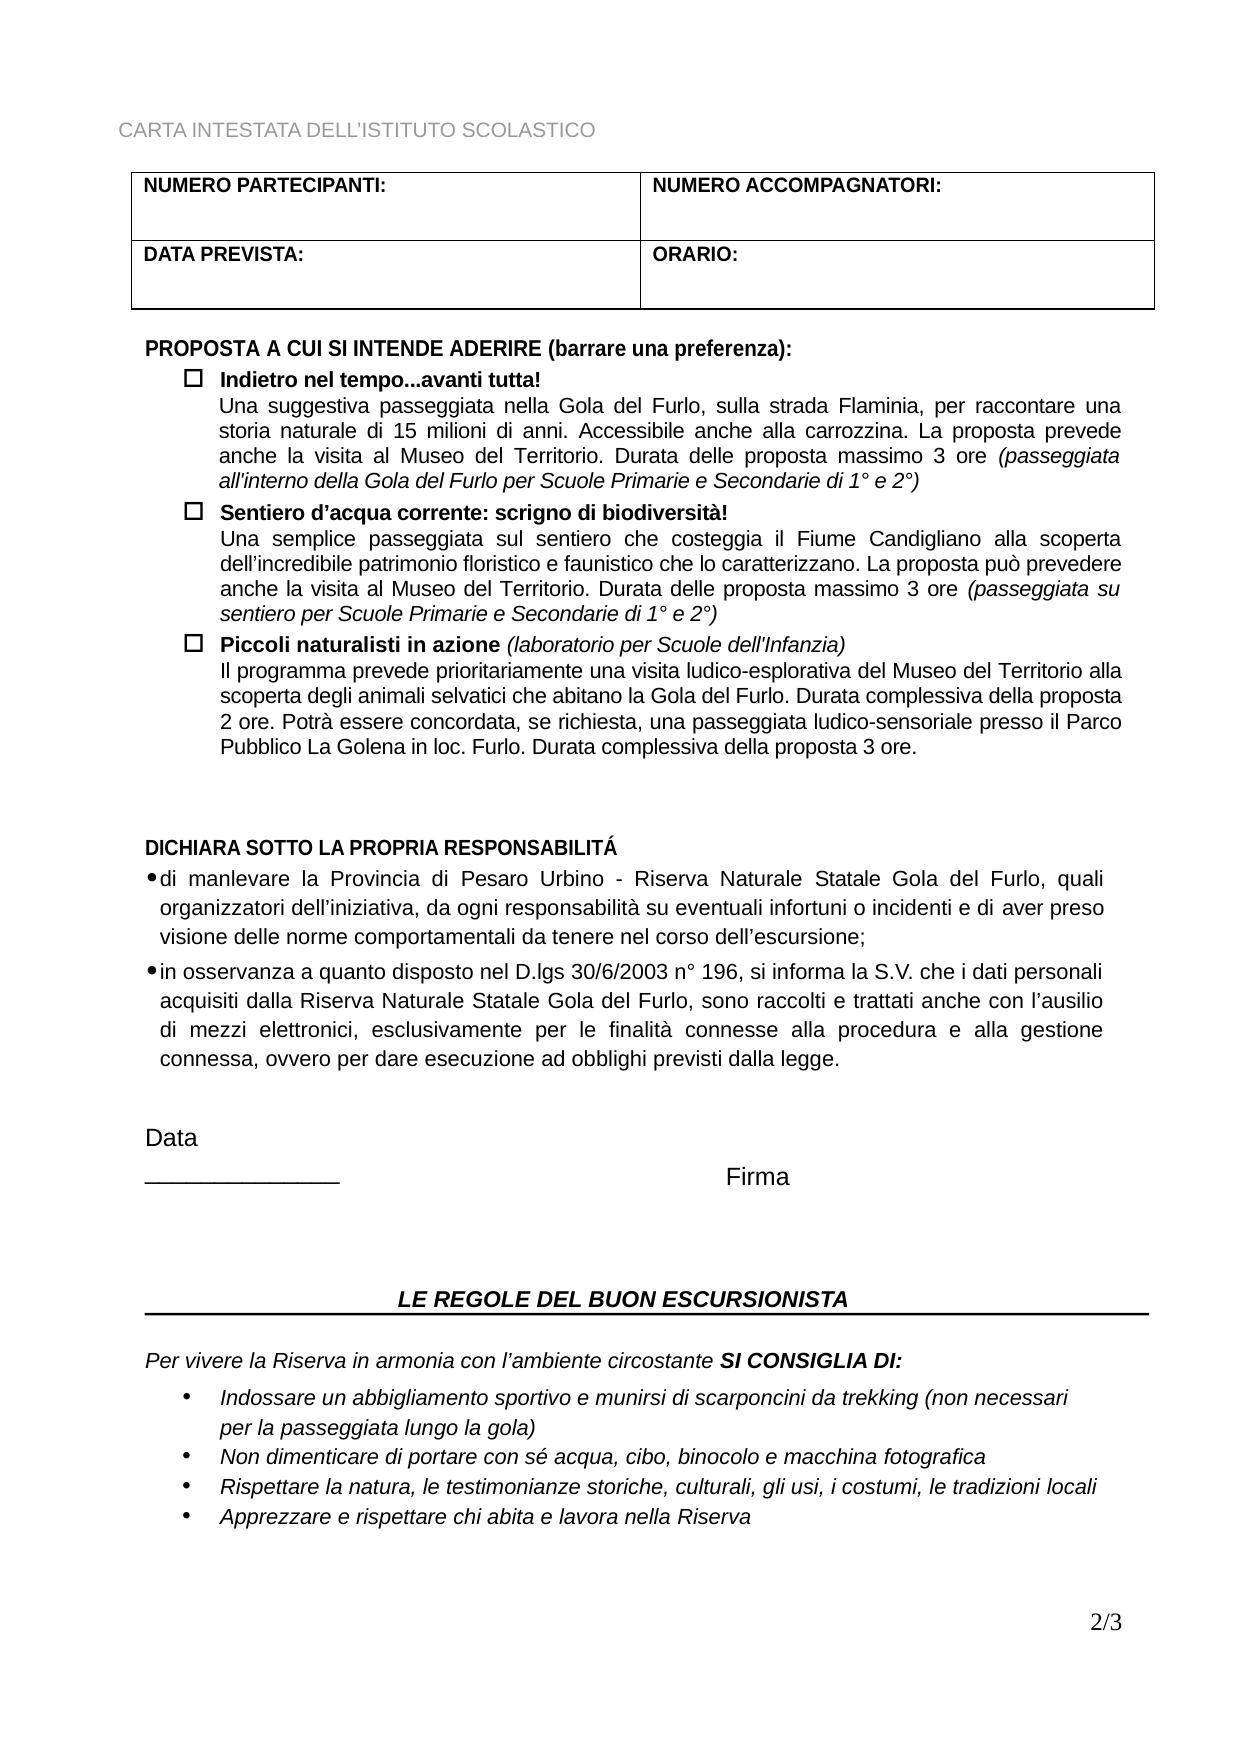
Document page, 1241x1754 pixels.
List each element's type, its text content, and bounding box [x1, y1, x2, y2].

list Piccoli naturalisti in azione (laboratorio per Scuole dell'Infanzia) [182, 632, 1122, 658]
list Sentiero d’acqua corrente: scrigno di biodiversità! [182, 499, 1122, 526]
text DICHIARA SOTTO LA PROPRIA RESPONSABILITÁ [145, 835, 1122, 860]
text Data ______________ [145, 1123, 383, 1184]
list Rispettare la natura, le testimonianze storiche, culturali, gli usi, i costumi, le tradizioni locali [182, 1474, 1122, 1500]
list Indietro nel tempo...avanti tutta! [182, 367, 1122, 393]
table_cell NUMERO PARTECIPANTI: [132, 173, 640, 240]
text Firma [726, 1162, 1122, 1190]
list Apprezzare e rispettare chi abita e lavora nella Riserva [182, 1504, 1122, 1530]
list Non dimenticare di portare con sé acqua, cibo, binocolo e macchina fotograﬁca [182, 1443, 1122, 1470]
text PROPOSTA A CUI SI INTENDE ADERIRE (barrare una preferenza): [145, 334, 1122, 361]
list di manlevare la Provincia di Pesaro Urbino - Riserva Naturale Statale Gola del Furlo, quali organizzatori dell’iniziativa, da ogni responsabilità su eventuali infortuni o incidenti e di aver preso visione delle norme comportamentali da tenere nel corso dell’escursione; [148, 866, 1104, 949]
text Una semplice passeggiata sul sentiero che costeggia il Fiume Candigliano alla scoperta dell’incredibile patrimonio floristico e faunistico che lo caratterizzano. La proposta può prevedere anche la visita al Museo del Territorio. Durata delle proposta massimo 3 ore (passeggiata su sentiero per Scuole Primarie e Secondarie di 1° e 2°) [220, 526, 1122, 626]
text Per vivere la Riserva in armonia con l’ambiente circostante SI CONSIGLIA DI: [145, 1348, 1122, 1373]
list in osservanza a quanto disposto nel D.lgs 30/6/2003 n° 196, si informa la S.V. che i dati personali acquisiti dalla Riserva Naturale Statale Gola del Furlo, sono raccolti e trattati anche con l’ausilio di mezzi elettronici, esclusivamente per le ﬁnalità connesse alla procedura e alla gestione connessa, ovvero per dare esecuzione ad obblighi previsti dalla legge. [148, 958, 1104, 1071]
table_cell DATA PREVISTA: [132, 241, 640, 308]
text Una suggestiva passeggiata nella Gola del Furlo, sulla strada Flaminia, per raccontare una storia naturale di 15 milioni di anni. Accessibile anche alla carrozzina. La proposta prevede anche la visita al Museo del Territorio. Durata delle proposta massimo 3 ore (passeggiata all'interno della Gola del Furlo per Scuole Primarie e Secondarie di 1° e 2°) [218, 393, 1122, 494]
text LE REGOLE DEL BUON ESCURSIONISTA [201, 1286, 1047, 1312]
table_cell ORARIO: [641, 241, 1154, 308]
list Indossare un abbigliamento sportivo e munirsi di scarponcini da trekking (non necessari per la passeggiata lungo la gola) [182, 1385, 1104, 1440]
table_cell NUMERO ACCOMPAGNATORI: [641, 173, 1154, 240]
text Il programma prevede prioritariamente una visita ludico-esplorativa del Museo del Territorio alla scoperta degli animali selvatici che abitano la Gola del Furlo. Durata complessiva della proposta 2 ore. Potrà essere concordata, se richiesta, una passeggiata ludico-sensoriale presso il Parco Pubblico La Golena in loc. Furlo. Durata complessiva della proposta 3 ore. [220, 658, 1122, 759]
